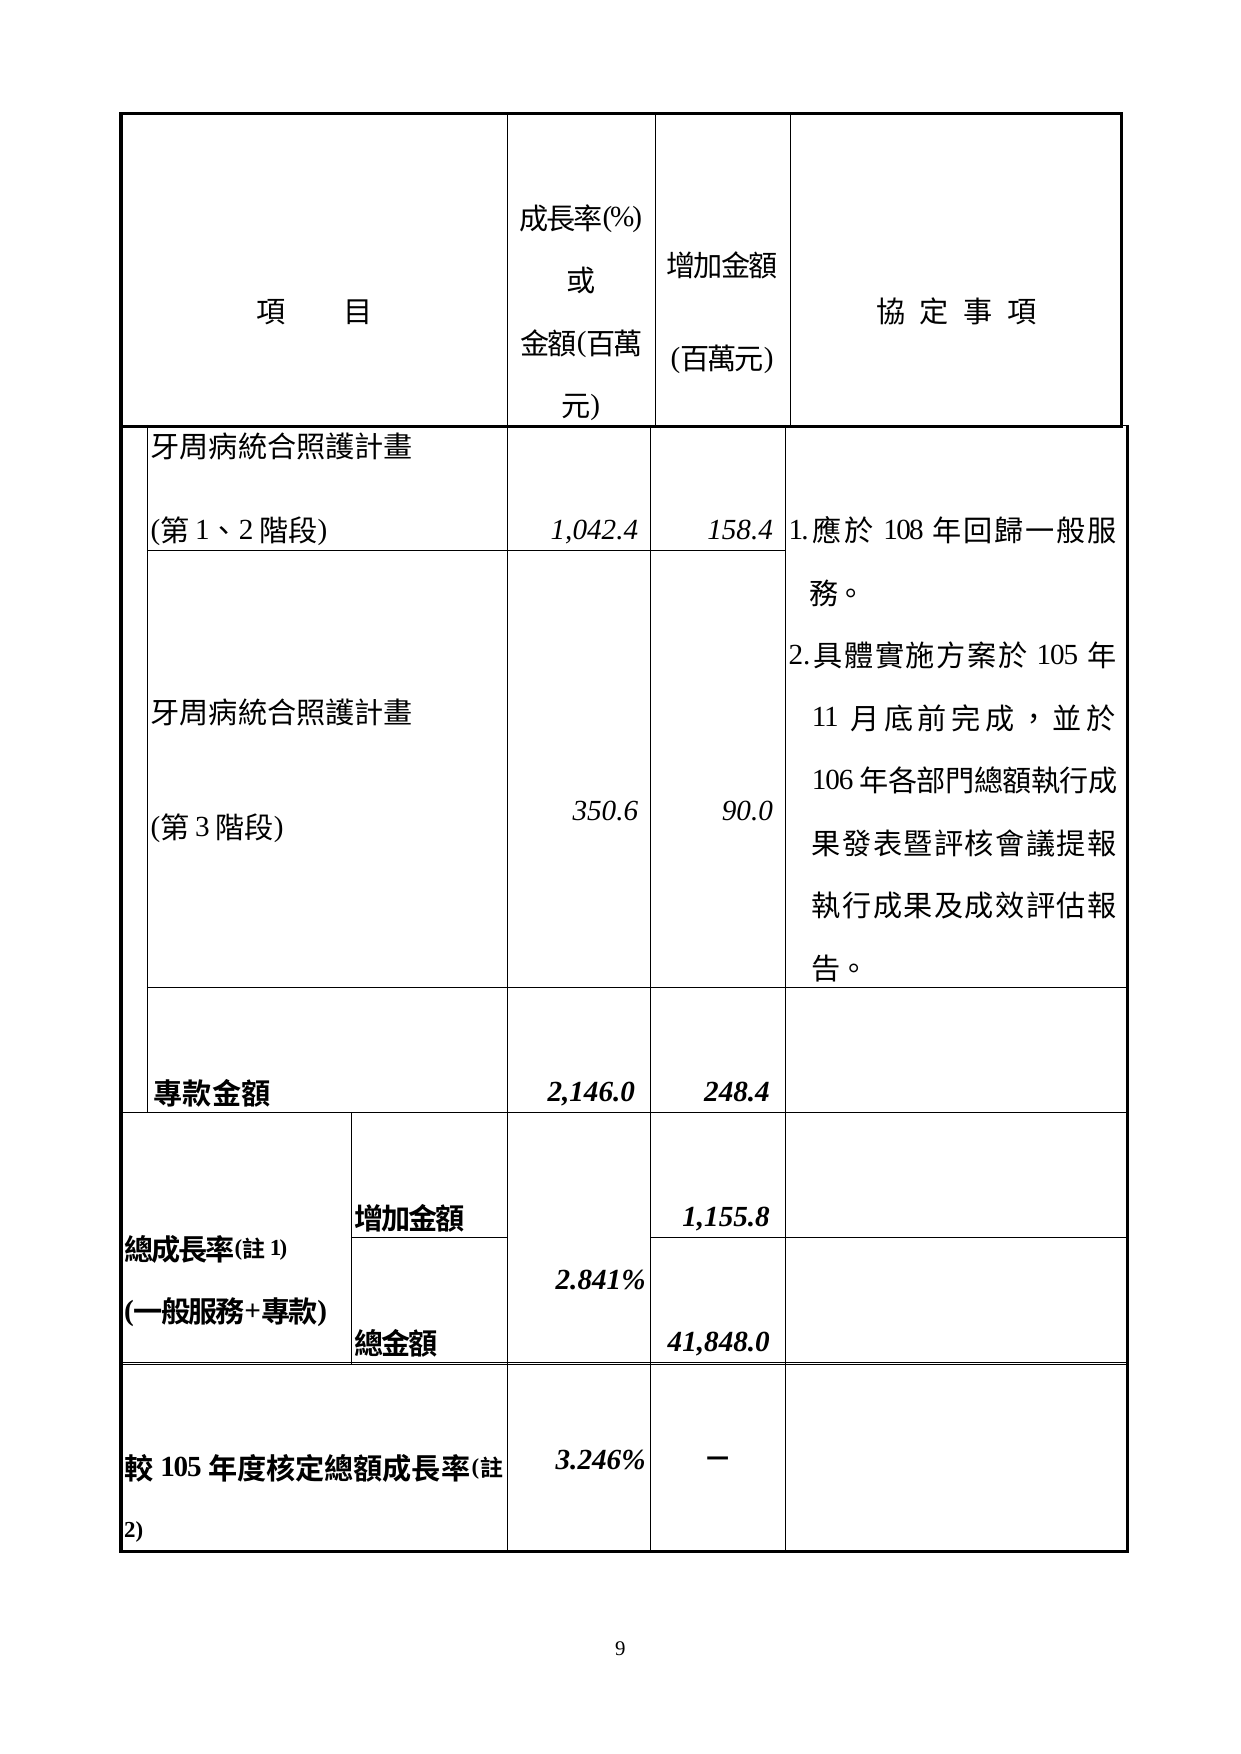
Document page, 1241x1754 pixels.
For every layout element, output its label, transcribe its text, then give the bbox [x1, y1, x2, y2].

table_cell 1.應於108年回歸一般服務。 2.具體實施方案於105年11月底前完成，並於106年各部門總額執行成果發表暨評核會議提報執行成果及成效評估報告。 [786, 426, 1126, 987]
table_header [1123, 112, 1127, 425]
table_cell 158.4 [651, 428, 785, 550]
table_cell 2,146.0 [508, 988, 650, 1112]
table_cell 2.841% [508, 1113, 650, 1362]
table_cell [123, 987, 147, 1112]
table_cell [123, 428, 147, 550]
table_cell 350.6 [508, 551, 650, 987]
table_cell 90.0 [651, 551, 785, 987]
table_header 協 定 事 項 [791, 115, 1120, 425]
table_cell [786, 988, 1126, 1112]
table_cell 248.4 [651, 988, 785, 1112]
table_cell 增加金額 [352, 1113, 507, 1237]
table_cell [786, 1238, 1126, 1362]
table_cell [786, 1365, 1126, 1550]
table_cell 較105年度核定總額成長率(註2) [123, 1365, 507, 1550]
table_cell 3.246% [508, 1365, 650, 1550]
table_header 項 目 [123, 115, 507, 425]
table_cell 專款金額 [148, 988, 507, 1112]
table_cell 1,042.4 [508, 428, 650, 550]
table_cell [786, 1113, 1126, 1237]
table_cell 41,848.0 [651, 1238, 785, 1362]
table_cell 1,155.8 [651, 1113, 785, 1237]
table_cell [123, 550, 147, 987]
table_cell 總金額 [352, 1238, 507, 1362]
table_header 增加金額 (百萬元) [656, 115, 790, 425]
table_cell － [651, 1365, 785, 1550]
table_header 成長率(%)或 金額(百萬元) [508, 115, 655, 425]
table_cell 牙周病統合照護計畫 (第3階段) [148, 551, 507, 987]
table_cell 總成長率(註1) (一般服務+專款) [123, 1113, 351, 1362]
table_cell 牙周病統合照護計畫 (第1、2階段) [148, 428, 507, 550]
